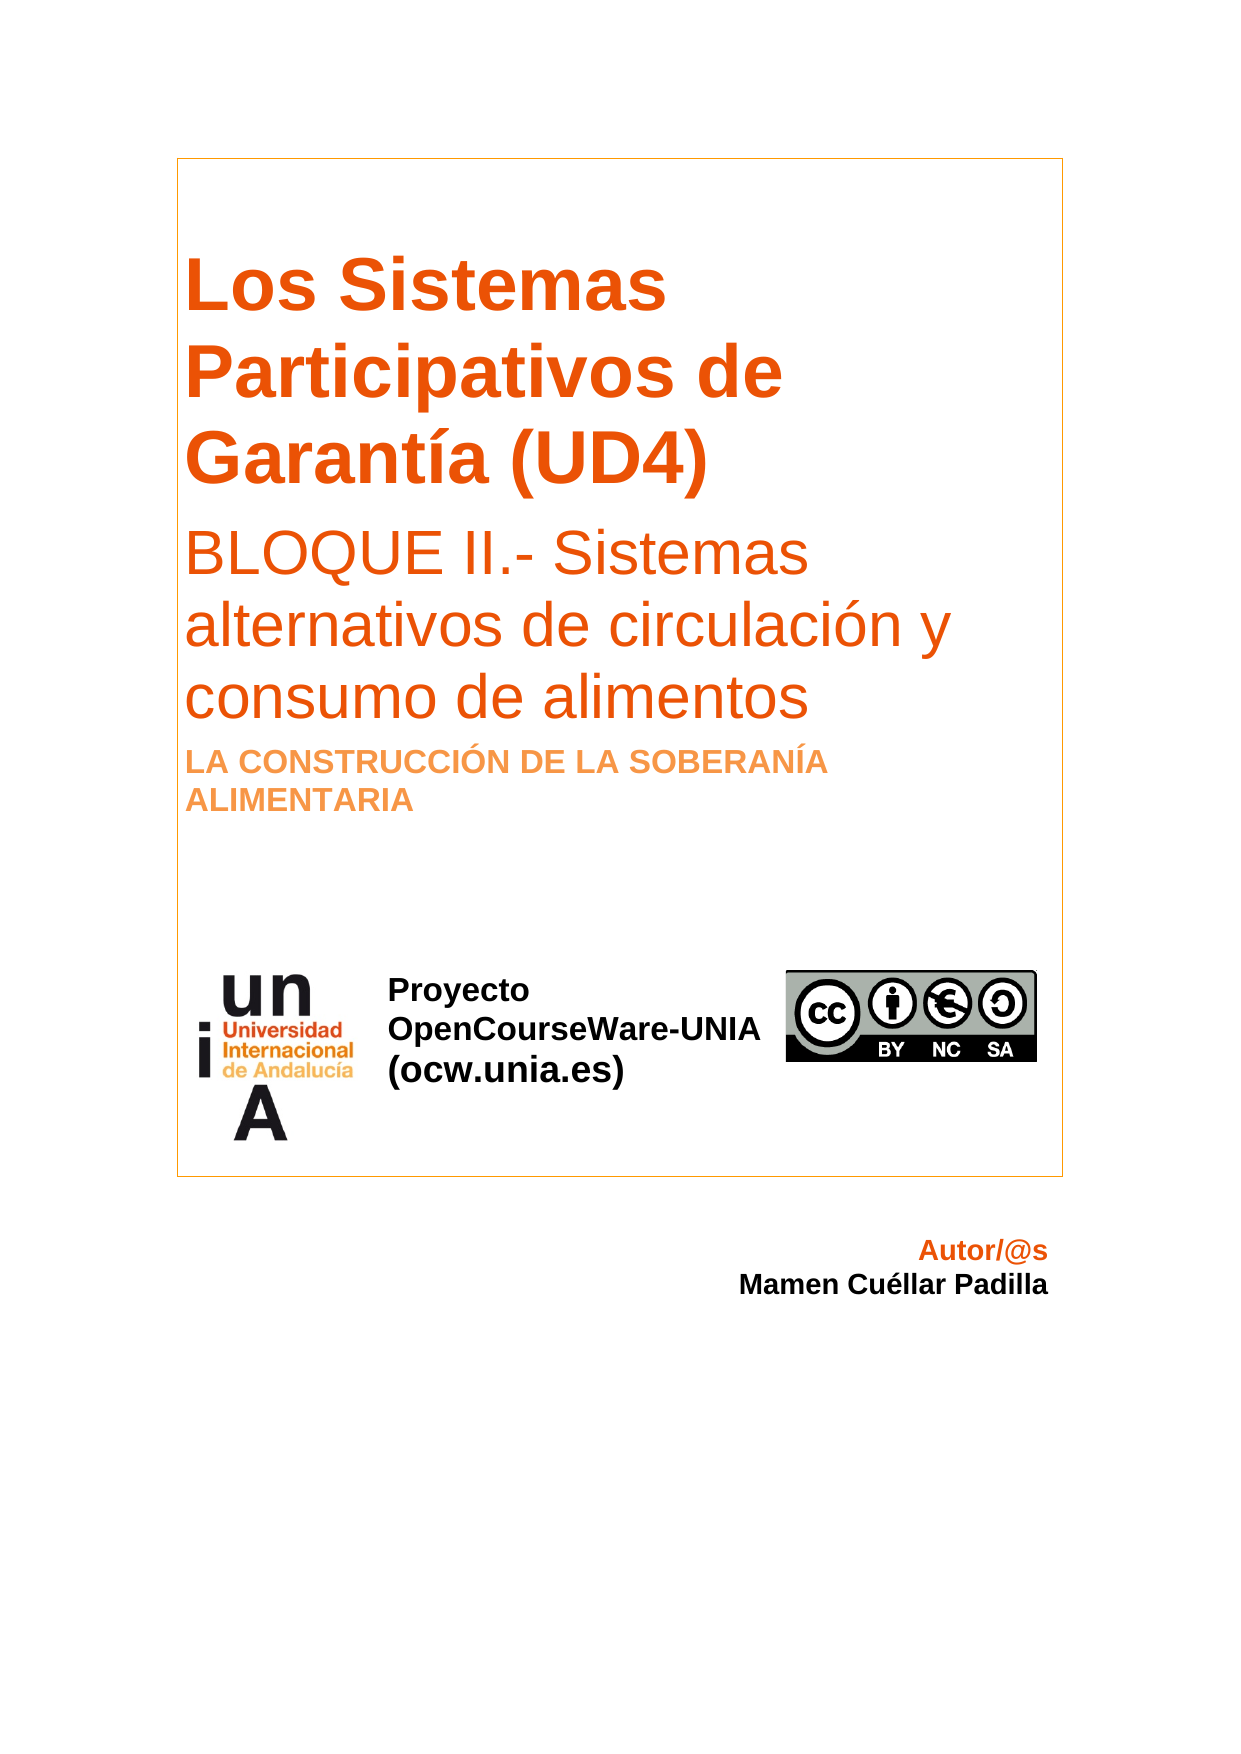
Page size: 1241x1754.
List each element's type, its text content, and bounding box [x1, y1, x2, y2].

text Mamen Cuéllar Padilla [177, 1267, 1048, 1300]
table_header [185, 971, 376, 1176]
picture [195, 970, 358, 1144]
table_header [775, 971, 1054, 1176]
table_header Los Sistemas Participativos de Garantía (UD4) BLOQUE II.- Sistemas alternativos de circulación y consumo de alimentos la construcción de la soberanía alimentaria [178, 159, 1062, 1176]
table_header Proyecto OpenCourseWare-UNIA (ocw.unia.es) [376, 971, 774, 1176]
text Autor/@s [177, 1233, 1048, 1267]
